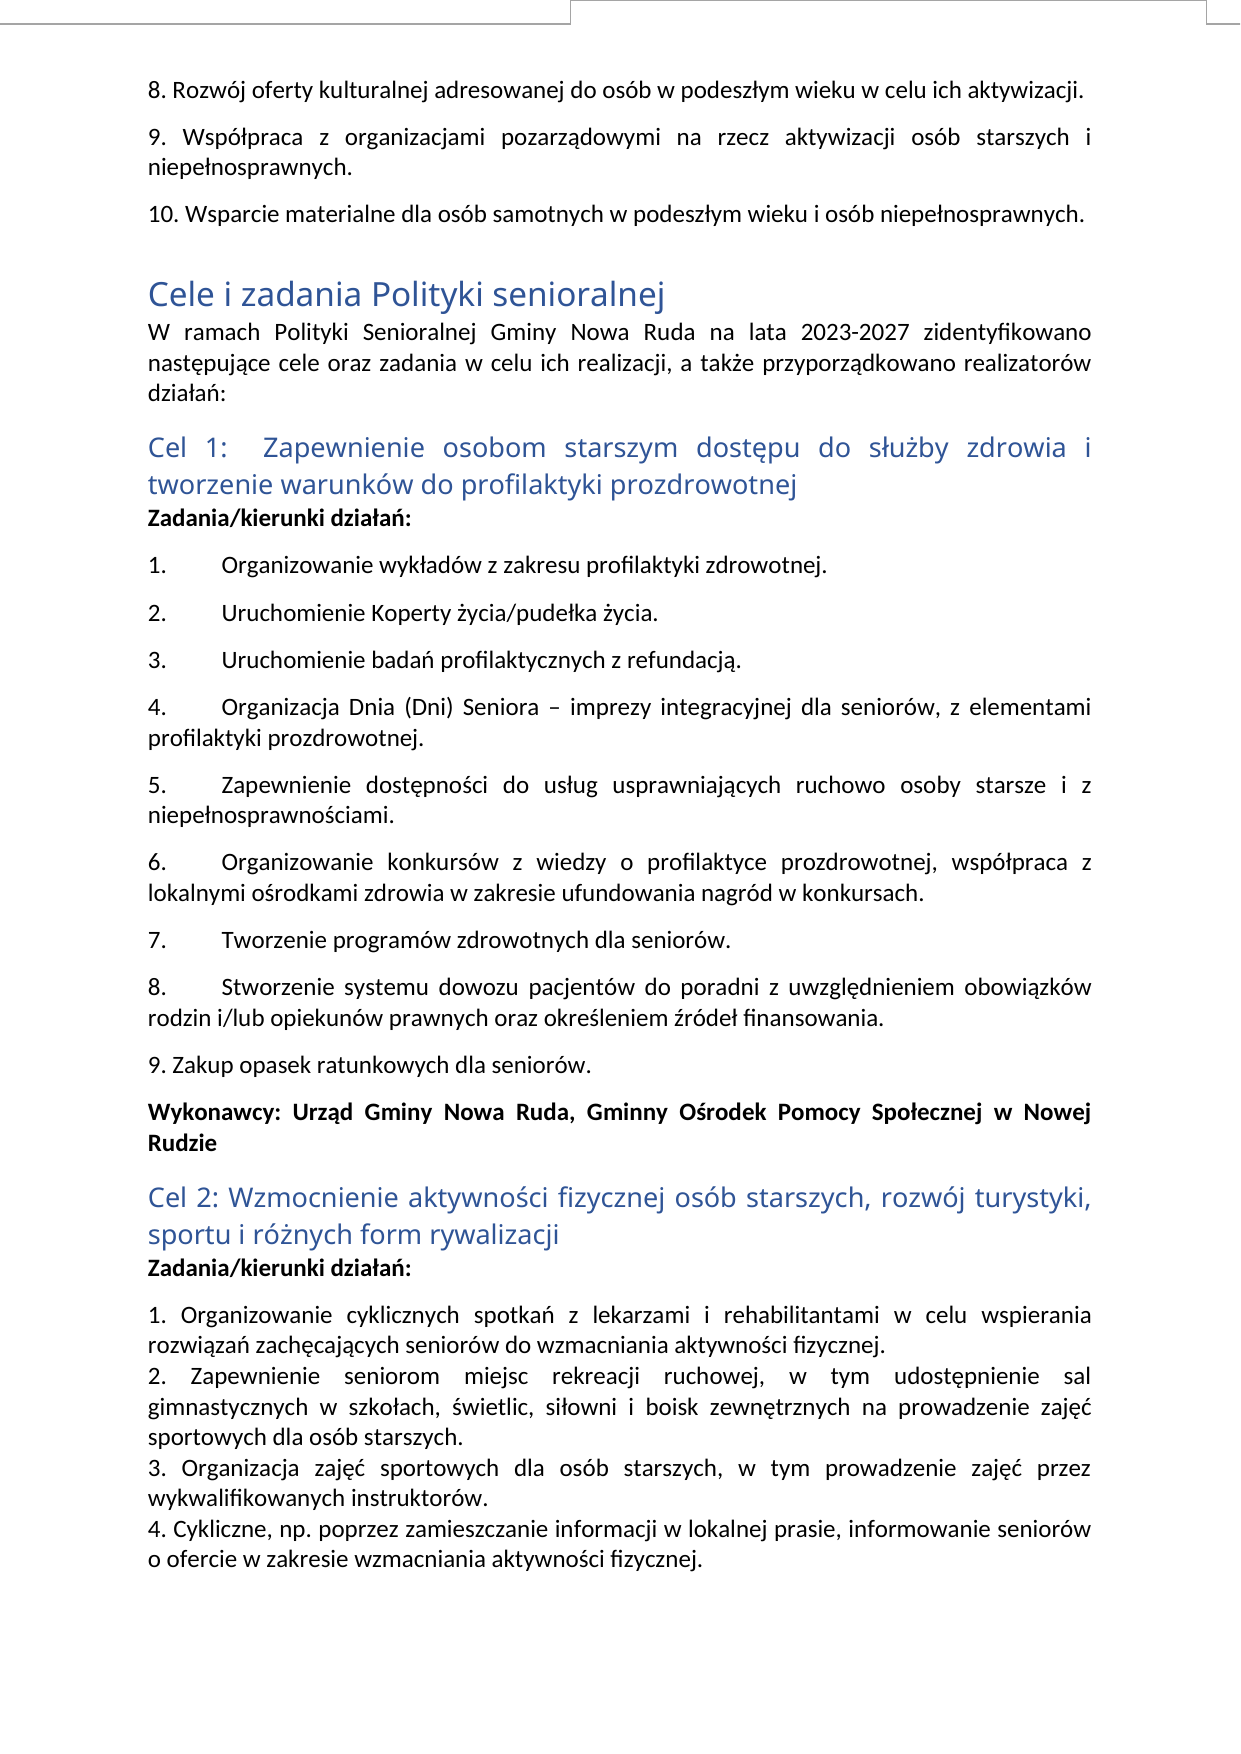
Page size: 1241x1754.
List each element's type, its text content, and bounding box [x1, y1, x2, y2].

text 10. Wsparcie materialne dla osób samotnych w podeszłym wieku i osób niepełnosprawnych. [148, 199, 1093, 229]
text W ramach Polityki Senioralnej Gminy Nowa Ruda na lata 2023-2027 zidentyfikowano następujące cele oraz zadania w celu ich realizacji, a także przyporządkowano realizatorów działań: [148, 316, 1093, 408]
text 1. Organizowanie wykładów z zakresu profilaktyki zdrowotnej. [148, 549, 1093, 580]
text Zadania/kierunki działań: [148, 1252, 1093, 1282]
text 7. Tworzenie programów zdrowotnych dla seniorów. [148, 924, 1093, 955]
text 4. Organizacja Dnia (Dni) Seniora – imprezy integracyjnej dla seniorów, z elementami profilaktyki prozdrowotnej. [148, 691, 1093, 752]
subtitle Cel 2: Wzmocnienie aktywności fizycznej osób starszych, rozwój turystyki, sportu i różnych form rywalizacji [148, 1178, 1093, 1252]
text 1. Organizowanie cyklicznych spotkań z lekarzami i rehabilitantami w celu wspierania rozwiązań zachęcających seniorów do wzmacniania aktywności fizycznej. [148, 1299, 1093, 1360]
text 3. Uruchomienie badań profilaktycznych z refundacją. [148, 644, 1093, 674]
text 5. Zapewnienie dostępności do usług usprawniających ruchowo osoby starsze i z niepełnosprawnościami. [148, 769, 1093, 830]
text Wykonawcy: Urząd Gminy Nowa Ruda, Gminny Ośrodek Pomocy Społecznej w Nowej Rudzie [148, 1096, 1093, 1157]
text Zadania/kierunki działań: [148, 502, 1093, 533]
text 2. Uruchomienie Koperty życia/pudełka życia. [148, 597, 1093, 627]
text 4. Cykliczne, np. poprzez zamieszczanie informacji w lokalnej prasie, informowanie seniorów o ofercie w zakresie wzmacniania aktywności fizycznej. [148, 1513, 1093, 1574]
text 6. Organizowanie konkursów z wiedzy o profilaktyce prozdrowotnej, współpraca z lokalnymi ośrodkami zdrowia w zakresie ufundowania nagród w konkursach. [148, 847, 1093, 908]
subtitle Cel 1: Zapewnienie osobom starszym dostępu do służby zdrowia i tworzenie warunków do profilaktyki prozdrowotnej [148, 429, 1093, 502]
subtitle Cele i zadania Polityki senioralnej [148, 271, 1093, 316]
text 9. Współpraca z organizacjami pozarządowymi na rzecz aktywizacji osób starszych i niepełnosprawnych. [148, 121, 1093, 182]
text 8. Rozwój oferty kulturalnej adresowanej do osób w podeszłym wieku w celu ich aktywizacji. [148, 74, 1093, 104]
text 2. Zapewnienie seniorom miejsc rekreacji ruchowej, w tym udostępnienie sal gimnastycznych w szkołach, świetlic, siłowni i boisk zewnętrznych na prowadzenie zajęć sportowych dla osób starszych. [148, 1360, 1093, 1452]
text 8. Stworzenie systemu dowozu pacjentów do poradni z uwzględnieniem obowiązków rodzin i/lub opiekunów prawnych oraz określeniem źródeł finansowania. [148, 971, 1093, 1032]
text 9. Zakup opasek ratunkowych dla seniorów. [148, 1049, 1093, 1080]
text 3. Organizacja zajęć sportowych dla osób starszych, w tym prowadzenie zajęć przez wykwalifikowanych instruktorów. [148, 1452, 1093, 1513]
